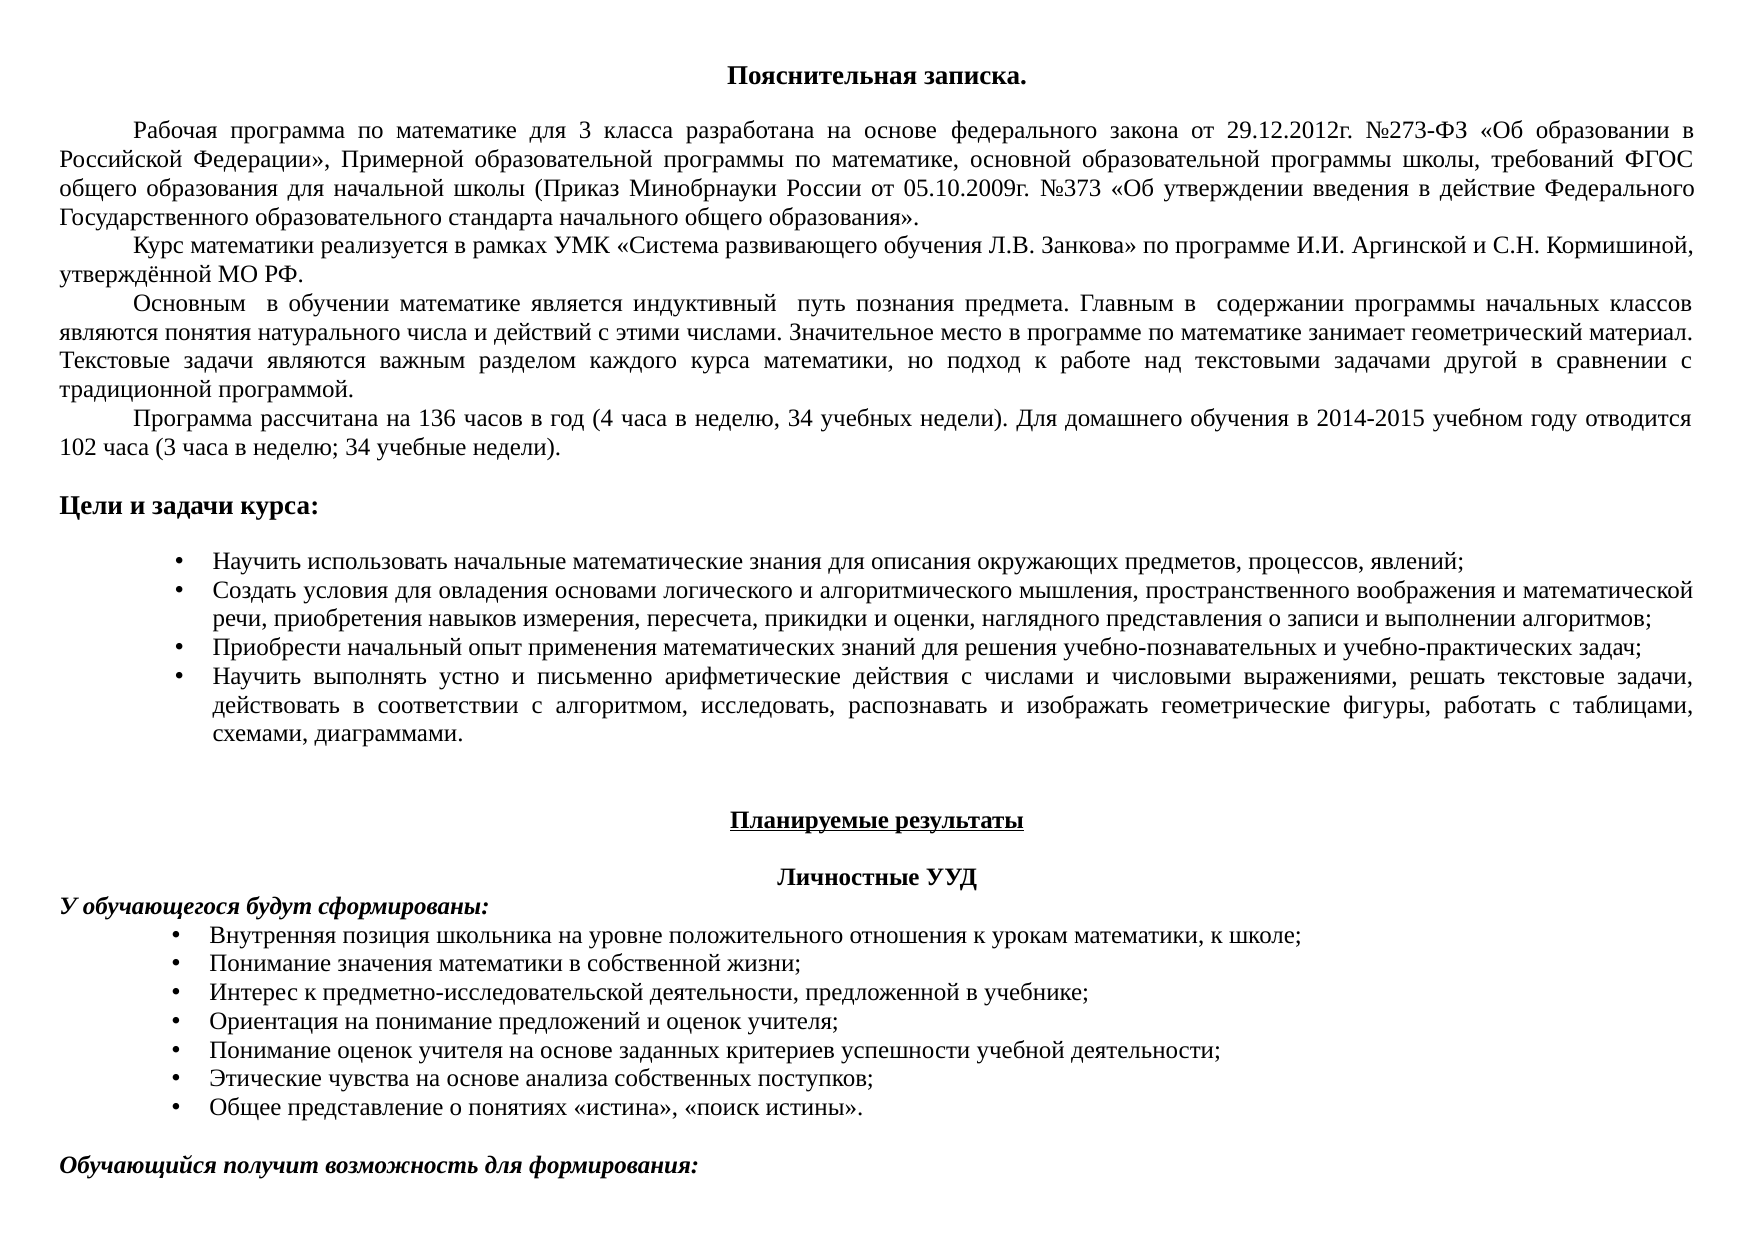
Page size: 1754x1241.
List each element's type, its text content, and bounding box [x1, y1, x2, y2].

text Программа рассчитана на 136 часов в год (4 часа в неделю, 34 учебных недели). Для домашнего обучения в 2014-2015 учебном году отводится 102 часа (3 часа в неделю; 34 учебные недели). [59, 403, 1695, 461]
list Научить использовать начальные математические знания для описания окружающих предметов, процессов, явлений; [175, 546, 1695, 575]
text Пояснительная записка. [59, 59, 1695, 90]
text У обучающегося будут сформированы: [59, 891, 1695, 920]
list Приобрести начальный опыт применения математических знаний для решения учебно-познавательных и учебно-практических задач; [175, 632, 1695, 661]
list Интерес к предметно-исследовательской деятельности, предложенной в учебнике; [172, 977, 1695, 1006]
text Цели и задачи курса: [59, 489, 1695, 521]
list Этические чувства на основе анализа собственных поступков; [172, 1063, 1695, 1092]
list Понимание оценок учителя на основе заданных критериев успешности учебной деятельности; [172, 1035, 1695, 1063]
list Понимание значения математики в собственной жизни; [172, 948, 1695, 977]
list Ориентация на понимание предложений и оценок учителя; [172, 1006, 1695, 1035]
text Курс математики реализуется в рамках УМК «Система развивающего обучения Л.В. Занкова» по программе И.И. Аргинской и С.Н. Кормишиной, утверждённой МО РФ. [59, 231, 1695, 288]
list Научить выполнять устно и письменно арифметические действия с числами и числовыми выражениями, решать текстовые задачи, действовать в соответствии с алгоритмом, исследовать, распознавать и изображать геометрические фигуры, работать с таблицами, схемами, диаграммами. [175, 661, 1695, 747]
list Общее представление о понятиях «истина», «поиск истины». [172, 1092, 1695, 1121]
text Рабочая программа по математике для 3 класса разработана на основе федерального закона от 29.12.2012г. №273-ФЗ «Об образовании в Российской Федерации», Примерной образовательной программы по математике, основной образовательной программы школы, требований ФГОС общего образования для начальной школы (Приказ Минобрнауки России от 05.10.2009г. №373 «Об утверждении введения в действие Федерального Государственного образовательного стандарта начального общего образования». [59, 116, 1695, 231]
list Создать условия для овладения основами логического и алгоритмического мышления, пространственного воображения и математической речи, приобретения навыков измерения, пересчета, прикидки и оценки, наглядного представления о записи и выполнении алгоритмов; [175, 575, 1695, 632]
list Внутренняя позиция школьника на уровне положительного отношения к урокам математики, к школе; [172, 920, 1695, 948]
text Обучающийся получит возможность для формирования: [59, 1150, 1695, 1178]
text Основным в обучении математике является индуктивный путь познания предмета. Главным в содержании программы начальных классов являются понятия натурального числа и действий с этими числами. Значительное место в программе по математике занимает геометрический материал. Текстовые задачи являются важным разделом каждого курса математики, но подход к работе над текстовыми задачами другой в сравнении с традиционной программой. [59, 288, 1695, 403]
text Личностные УУД [59, 862, 1695, 891]
text Планируемые результаты [59, 805, 1695, 833]
